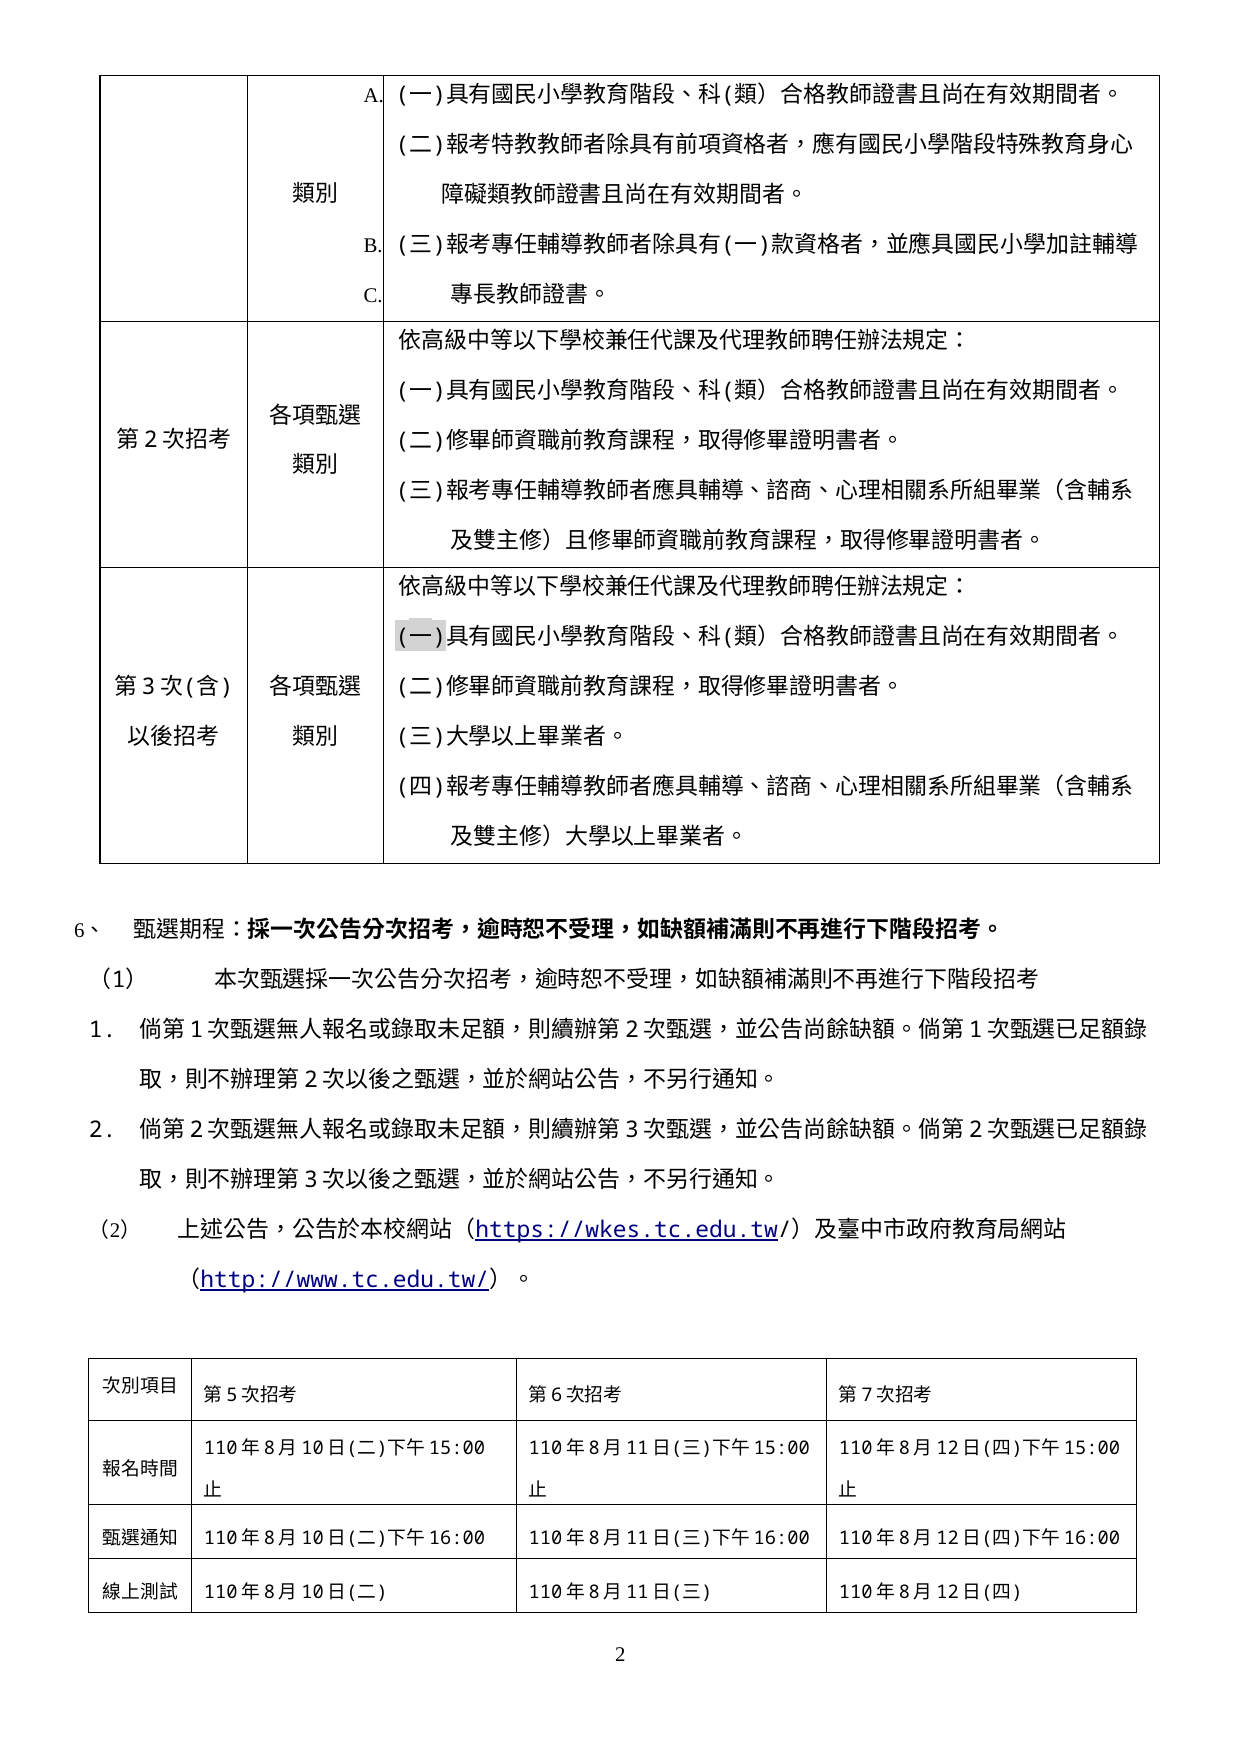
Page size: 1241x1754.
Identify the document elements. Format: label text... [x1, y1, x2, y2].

table_cell 線上測試 [89, 1559, 191, 1612]
table_cell 甄選通知 [89, 1505, 191, 1558]
table_cell 各項甄選類別 [248, 568, 383, 863]
table_cell 110年8月11日(三)下午15:00止 [517, 1421, 826, 1504]
list 倘第2次甄選無人報名或錄取未足額，則續辦第3次甄選，並公告尚餘缺額。倘第2次甄選已足額錄取，則不辦理第3次以後之甄選，並於網站公告，不另行通知。 [89, 1111, 1152, 1194]
list 本次甄選採一次公告分次招考，逾時恕不受理，如缺額補滿則不再進行下階段招考 [89, 961, 1152, 994]
table_cell [101, 76, 247, 321]
table_cell 110年8月10日(二) [192, 1559, 516, 1612]
table_cell (一)具有國民小學教育階段、科(類）合格教師證書且尚在有效期間者。 (二)報考特教教師者除具有前項資格者，應有國民小學階段特殊教育身心障礙類教師證書且尚在有效期間者。 (三)報考專任輔導教師者除具有(一)款資格者，並應具國民小學加註輔導 專長教師證書。 [384, 76, 1159, 321]
table_cell 110年8月12日(四)下午15:00止 [827, 1421, 1136, 1504]
table_header 第7次招考 [827, 1359, 1136, 1420]
list 倘第1次甄選無人報名或錄取未足額，則續辦第2次甄選，並公告尚餘缺額。倘第1次甄選已足額錄取，則不辦理第2次以後之甄選，並於網站公告，不另行通知。 [89, 1011, 1152, 1094]
table_cell 依高級中等以下學校兼任代課及代理教師聘任辦法規定： (一)具有國民小學教育階段、科(類）合格教師證書且尚在有效期間者。 (二)修畢師資職前教育課程，取得修畢證明書者。 (三)報考專任輔導教師者應具輔導、諮商、心理相關系所組畢業（含輔系 及雙主修）且修畢師資職前教育課程，取得修畢證明書者。 [384, 322, 1159, 567]
table_cell 各項甄選類別 [248, 322, 383, 567]
table_header 次別項目 [89, 1359, 191, 1420]
table_cell 110年8月12日(四) [827, 1559, 1136, 1612]
table_cell 第2次招考 [101, 322, 247, 567]
list 甄選期程：採一次公告分次招考，逾時恕不受理，如缺額補滿則不再進行下階段招考。 [74, 911, 1152, 944]
table_header 第6次招考 [517, 1359, 826, 1420]
table_cell 第3次(含)以後招考 [101, 568, 247, 863]
table_cell 各項甄選類別 [248, 76, 383, 321]
table_cell 依高級中等以下學校兼任代課及代理教師聘任辦法規定： (一)具有國民小學教育階段、科(類）合格教師證書且尚在有效期間者。 (二)修畢師資職前教育課程，取得修畢證明書者。 (三)大學以上畢業者。 (四)報考專任輔導教師者應具輔導、諮商、心理相關系所組畢業（含輔系 及雙主修）大學以上畢業者。 [384, 568, 1159, 863]
list 上述公告，公告於本校網站（https://wkes.tc.edu.tw/）及臺中市政府教育局網站（http://www.tc.edu.tw/）。 [89, 1211, 1152, 1294]
table_cell 110年8月10日(二)下午16:00 [192, 1505, 516, 1558]
table_cell 報名時間 [89, 1421, 191, 1504]
table_cell 110年8月10日(二)下午15:00止 [192, 1421, 516, 1504]
table_cell 110年8月11日(三) [517, 1559, 826, 1612]
table_cell 110年8月11日(三)下午16:00 [517, 1505, 826, 1558]
table_cell 110年8月12日(四)下午16:00 [827, 1505, 1136, 1558]
table_header 第5次招考 [192, 1359, 516, 1420]
